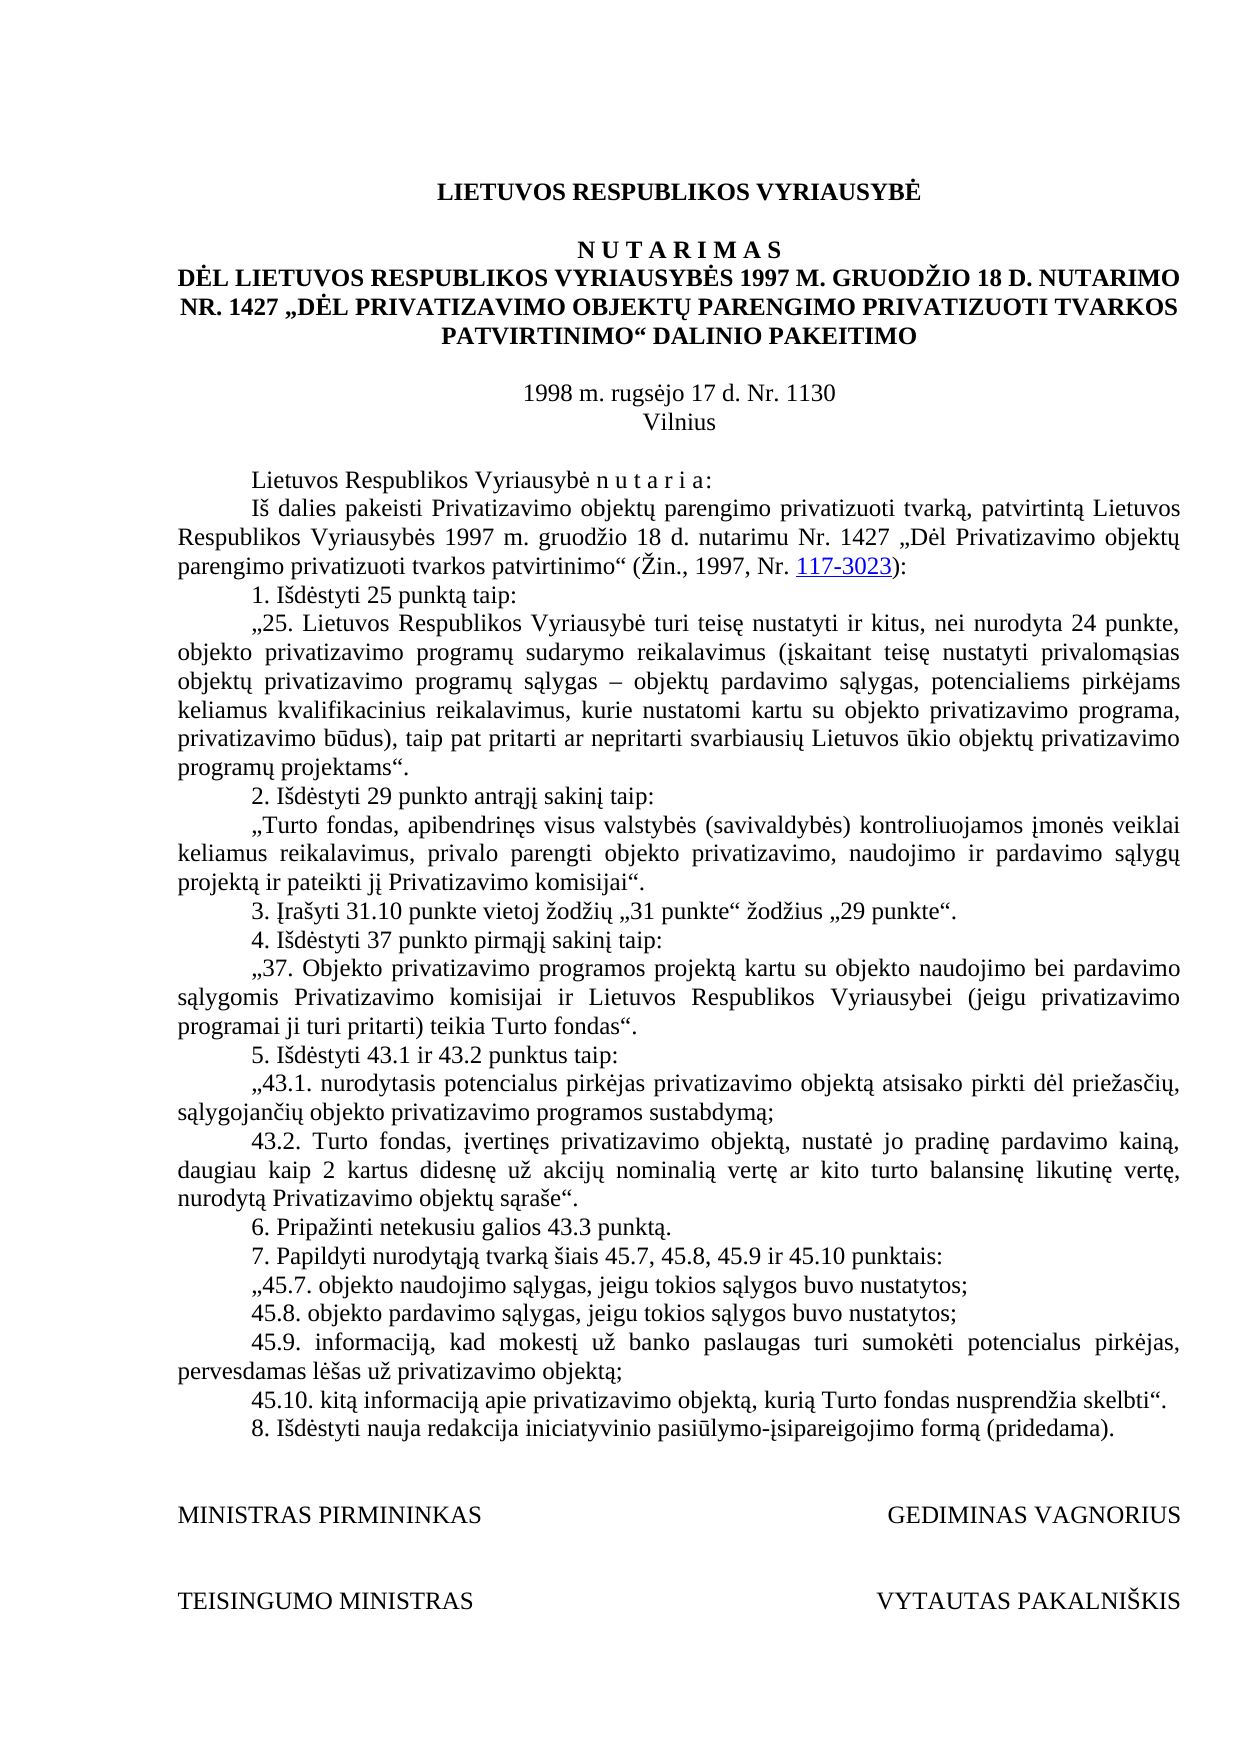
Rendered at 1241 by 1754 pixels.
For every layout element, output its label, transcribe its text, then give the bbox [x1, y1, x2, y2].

text 1. Išdėstyti 25 punktą taip: [177, 580, 1181, 608]
text TEISINGUMO MINISTRAS VYTAUTAS PAKALNIŠKIS [177, 1586, 1181, 1615]
text 2. Išdėstyti 29 punkto antrąjį sakinį taip: [177, 781, 1181, 810]
text Lietuvos Respublikos Vyriausybė nutaria: [177, 465, 1181, 493]
text Vilnius [177, 407, 1181, 436]
text 6. Pripažinti netekusiu galios 43.3 punktą. [177, 1212, 1181, 1241]
text 8. Išdėstyti nauja redakcija iniciatyvinio pasiūlymo-įsipareigojimo formą (pridedama). [177, 1413, 1181, 1442]
text 45.8. objekto pardavimo sąlygas, jeigu tokios sąlygos buvo nustatytos; [177, 1298, 1181, 1327]
text 1998 m. rugsėjo 17 d. Nr. 1130 [177, 378, 1181, 407]
text „43.1. nurodytasis potencialus pirkėjas privatizavimo objektą atsisako pirkti dėl priežasčių, sąlygojančių objekto privatizavimo programos sustabdymą; [177, 1068, 1181, 1126]
text 4. Išdėstyti 37 punkto pirmąjį sakinį taip: [177, 925, 1181, 953]
text „Turto fondas, apibendrinęs visus valstybės (savivaldybės) kontroliuojamos įmonės veiklai keliamus reikalavimus, privalo parengti objekto privatizavimo, naudojimo ir pardavimo sąlygų projektą ir pateikti jį Privatizavimo komisijai“. [177, 810, 1181, 896]
text 7. Papildyti nurodytąją tvarką šiais 45.7, 45.8, 45.9 ir 45.10 punktais: [177, 1241, 1181, 1270]
text „45.7. objekto naudojimo sąlygas, jeigu tokios sąlygos buvo nustatytos; [177, 1270, 1181, 1298]
text MINISTRAS PIRMININKAS GEDIMINAS VAGNORIUS [177, 1500, 1181, 1528]
text 45.9. informaciją, kad mokestį už banko paslaugas turi sumokėti potencialus pirkėjas, pervesdamas lėšas už privatizavimo objektą; [177, 1327, 1181, 1385]
text „25. Lietuvos Respublikos Vyriausybė turi teisę nustatyti ir kitus, nei nurodyta 24 punkte, objekto privatizavimo programų sudarymo reikalavimus (įskaitant teisę nustatyti privalomąsias objektų privatizavimo programų sąlygas – objektų pardavimo sąlygas, potencialiems pirkėjams keliamus kvalifikacinius reikalavimus, kurie nustatomi kartu su objekto privatizavimo programa, privatizavimo būdus), taip pat pritarti ar nepritarti svarbiausių Lietuvos ūkio objektų privatizavimo programų projektams“. [177, 608, 1181, 781]
text LIETUVOS RESPUBLIKOS VYRIAUSYBĖ [177, 177, 1181, 206]
text 3. Įrašyti 31.10 punkte vietoj žodžių „31 punkte“ žodžius „29 punkte“. [177, 896, 1181, 925]
text 43.2. Turto fondas, įvertinęs privatizavimo objektą, nustatė jo pradinę pardavimo kainą, daugiau kaip 2 kartus didesnę už akcijų nominalią vertę ar kito turto balansinę likutinę vertę, nurodytą Privatizavimo objektų sąraše“. [177, 1126, 1181, 1212]
text Iš dalies pakeisti Privatizavimo objektų parengimo privatizuoti tvarką, patvirtintą Lietuvos Respublikos Vyriausybės 1997 m. gruodžio 18 d. nutarimu Nr. 1427 „Dėl Privatizavimo objektų parengimo privatizuoti tvarkos patvirtinimo“ (Žin., 1997, Nr. 117-3023): [177, 493, 1181, 580]
text DĖL LIETUVOS RESPUBLIKOS VYRIAUSYBĖS 1997 M. GRUODŽIO 18 D. NUTARIMO NR. 1427 „DĖL PRIVATIZAVIMO OBJEKTŲ PARENGIMO PRIVATIZUOTI TVARKOS PATVIRTINIMO“ DALINIO PAKEITIMO [177, 263, 1181, 350]
text N U T A R I M A S [177, 235, 1181, 263]
text „37. Objekto privatizavimo programos projektą kartu su objekto naudojimo bei pardavimo sąlygomis Privatizavimo komisijai ir Lietuvos Respublikos Vyriausybei (jeigu privatizavimo programai ji turi pritarti) teikia Turto fondas“. [177, 953, 1181, 1040]
text 45.10. kitą informaciją apie privatizavimo objektą, kurią Turto fondas nusprendžia skelbti“. [177, 1385, 1181, 1413]
text 5. Išdėstyti 43.1 ir 43.2 punktus taip: [177, 1040, 1181, 1068]
